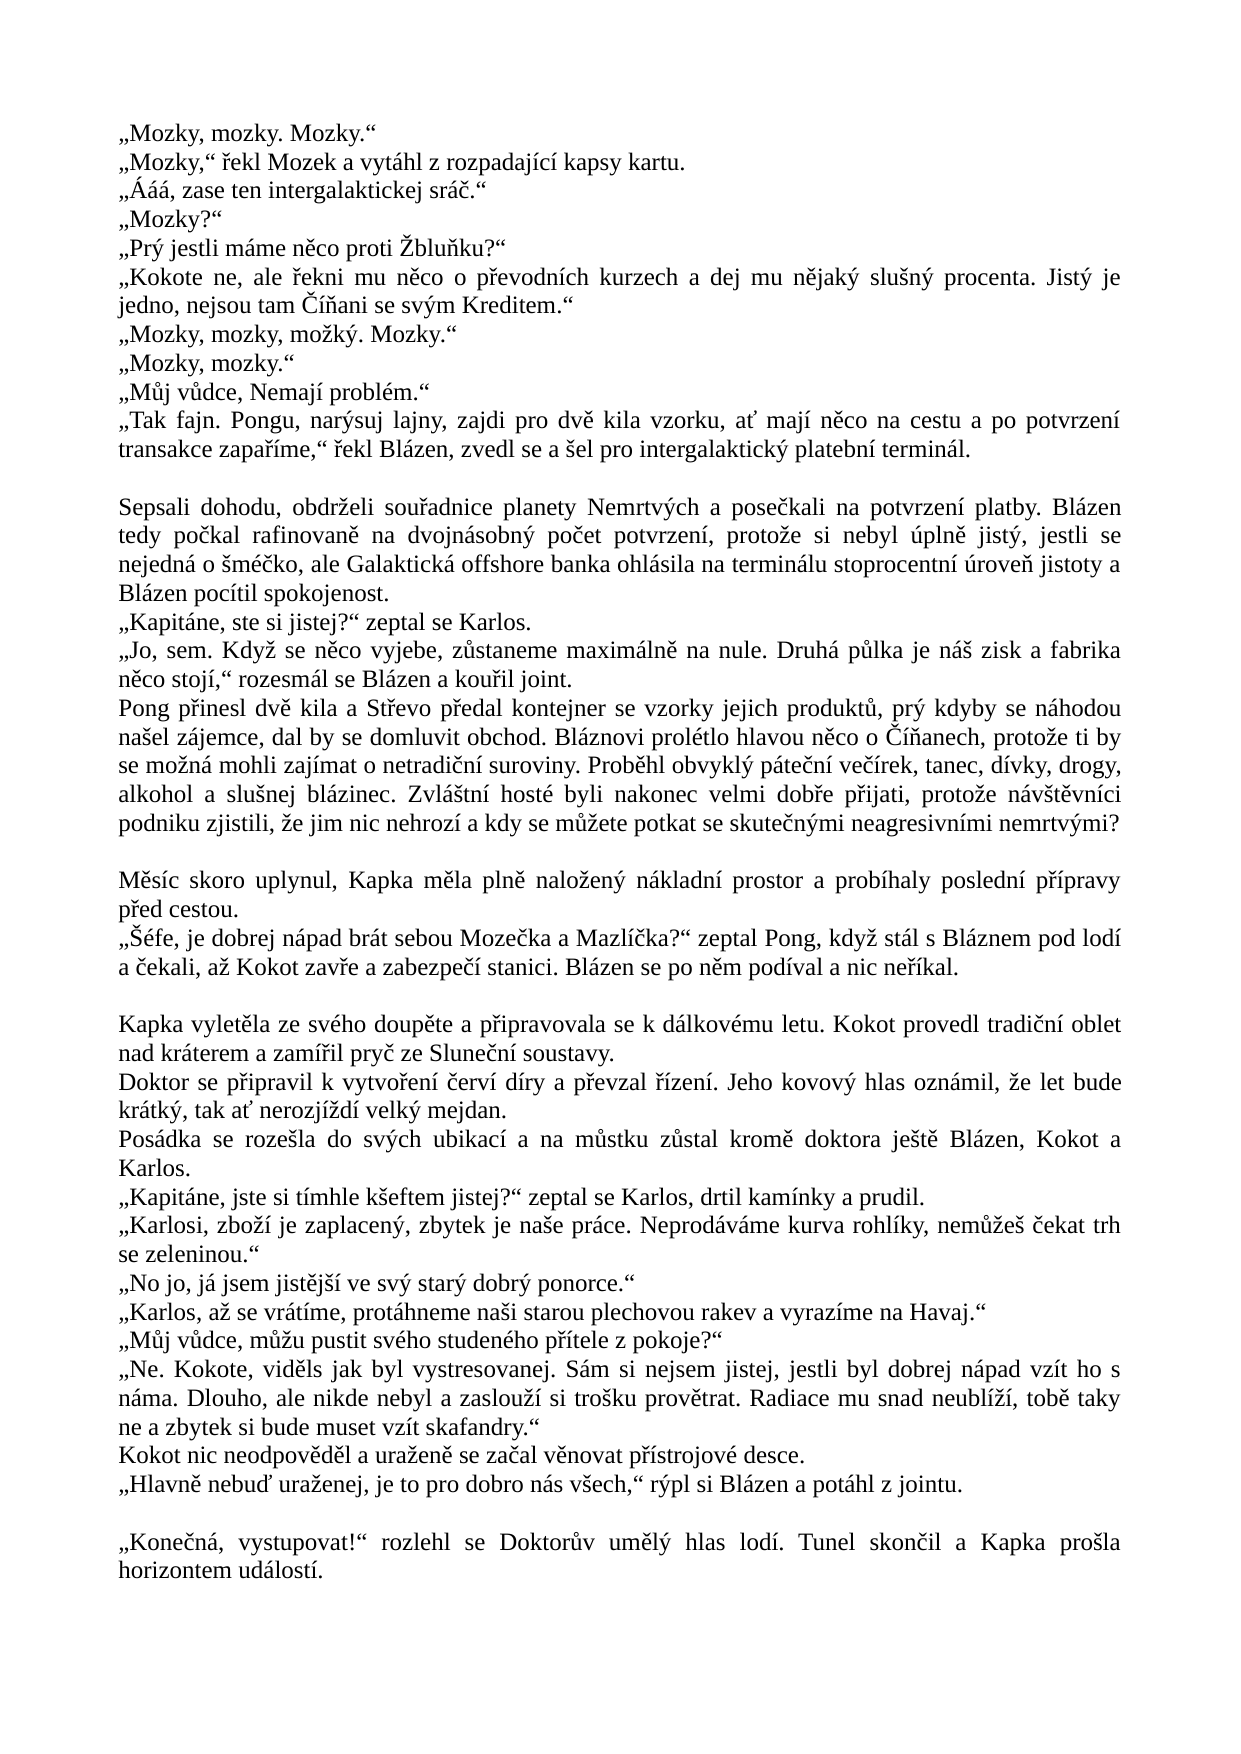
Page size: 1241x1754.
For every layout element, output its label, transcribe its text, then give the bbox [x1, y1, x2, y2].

text „Můj vůdce, Nemají problém.“ [118, 377, 1122, 406]
text „Karlosi, zboží je zaplacený, zbytek je naše práce. Neprodáváme kurva rohlíky, nemůžeš čekat trh se zeleninou.“ [118, 1211, 1122, 1268]
text „Mozky, mozky. Mozky.“ [118, 118, 1122, 147]
text „Šéfe, je dobrej nápad brát sebou Mozečka a Mazlíčka?“ zeptal Pong, když stál s Bláznem pod lodí a čekali, až Kokot zavře a zabezpečí stanici. Blázen se po něm podíval a nic neříkal. [118, 923, 1122, 981]
text „Karlos, až se vrátíme, protáhneme naši starou plechovou rakev a vyrazíme na Havaj.“ [118, 1297, 1122, 1326]
text „Ááá, zase ten intergalaktickej sráč.“ [118, 176, 1122, 204]
text Kokot nic neodpověděl a uraženě se začal věnovat přístrojové desce. [118, 1441, 1122, 1469]
text „Konečná, vystupovat!“ rozlehl se Doktorův umělý hlas lodí. Tunel skončil a Kapka prošla horizontem událostí. [118, 1527, 1122, 1584]
text „Mozky, mozky.“ [118, 348, 1122, 377]
text „Mozky,“ řekl Mozek a vytáhl z rozpadající kapsy kartu. [118, 147, 1122, 176]
text „Kapitáne, ste si jistej?“ zeptal se Karlos. [118, 607, 1122, 636]
text Pong přinesl dvě kila a Střevo předal kontejner se vzorky jejich produktů, prý kdyby se náhodou našel zájemce, dal by se domluvit obchod. Bláznovi prolétlo hlavou něco o Číňanech, protože ti by se možná mohli zajímat o netradiční suroviny. Proběhl obvyklý páteční večírek, tanec, dívky, drogy, alkohol a slušnej blázinec. Zvláštní hosté byli nakonec velmi dobře přijati, protože návštěvníci podniku zjistili, že jim nic nehrozí a kdy se můžete potkat se skutečnými neagresivními nemrtvými? [118, 693, 1122, 837]
text Doktor se připravil k vytvoření červí díry a převzal řízení. Jeho kovový hlas oznámil, že let bude krátký, tak ať nerozjíždí velký mejdan. [118, 1067, 1122, 1124]
text „Mozky?“ [118, 204, 1122, 233]
text Posádka se rozešla do svých ubikací a na můstku zůstal kromě doktora ještě Blázen, Kokot a Karlos. [118, 1124, 1122, 1182]
text Měsíc skoro uplynul, Kapka měla plně naložený nákladní prostor a probíhaly poslední přípravy před cestou. [118, 866, 1122, 923]
text „Jo, sem. Když se něco vyjebe, zůstaneme maximálně na nule. Druhá půlka je náš zisk a fabrika něco stojí,“ rozesmál se Blázen a kouřil joint. [118, 636, 1122, 693]
text „Mozky, mozky, možký. Mozky.“ [118, 319, 1122, 348]
text „Hlavně nebuď uraženej, je to pro dobro nás všech,“ rýpl si Blázen a potáhl z jointu. [118, 1469, 1122, 1498]
text „No jo, já jsem jistější ve svý starý dobrý ponorce.“ [118, 1268, 1122, 1297]
text „Tak fajn. Pongu, narýsuj lajny, zajdi pro dvě kila vzorku, ať mají něco na cestu a po potvrzení transakce zapaříme,“ řekl Blázen, zvedl se a šel pro intergalaktický platební terminál. [118, 406, 1122, 463]
text „Kapitáne, jste si tímhle kšeftem jistej?“ zeptal se Karlos, drtil kamínky a prudil. [118, 1182, 1122, 1211]
text „Kokote ne, ale řekni mu něco o převodních kurzech a dej mu nějaký slušný procenta. Jistý je jedno, nejsou tam Číňani se svým Kreditem.“ [118, 262, 1122, 319]
text Kapka vyletěla ze svého doupěte a připravovala se k dálkovému letu. Kokot provedl tradiční oblet nad kráterem a zamířil pryč ze Sluneční soustavy. [118, 1009, 1122, 1067]
text Sepsali dohodu, obdrželi souřadnice planety Nemrtvých a posečkali na potvrzení platby. Blázen tedy počkal rafinovaně na dvojnásobný počet potvrzení, protože si nebyl úplně jistý, jestli se nejedná o šméčko, ale Galaktická offshore banka ohlásila na terminálu stoprocentní úroveň jistoty a Blázen pocítil spokojenost. [118, 492, 1122, 607]
text „Prý jestli máme něco proti Žbluňku?“ [118, 233, 1122, 262]
text „Můj vůdce, můžu pustit svého studeného přítele z pokoje?“ [118, 1326, 1122, 1354]
text „Ne. Kokote, viděls jak byl vystresovanej. Sám si nejsem jistej, jestli byl dobrej nápad vzít ho s náma. Dlouho, ale nikde nebyl a zaslouží si trošku provětrat. Radiace mu snad neublíží, tobě taky ne a zbytek si bude muset vzít skafandry.“ [118, 1354, 1122, 1441]
